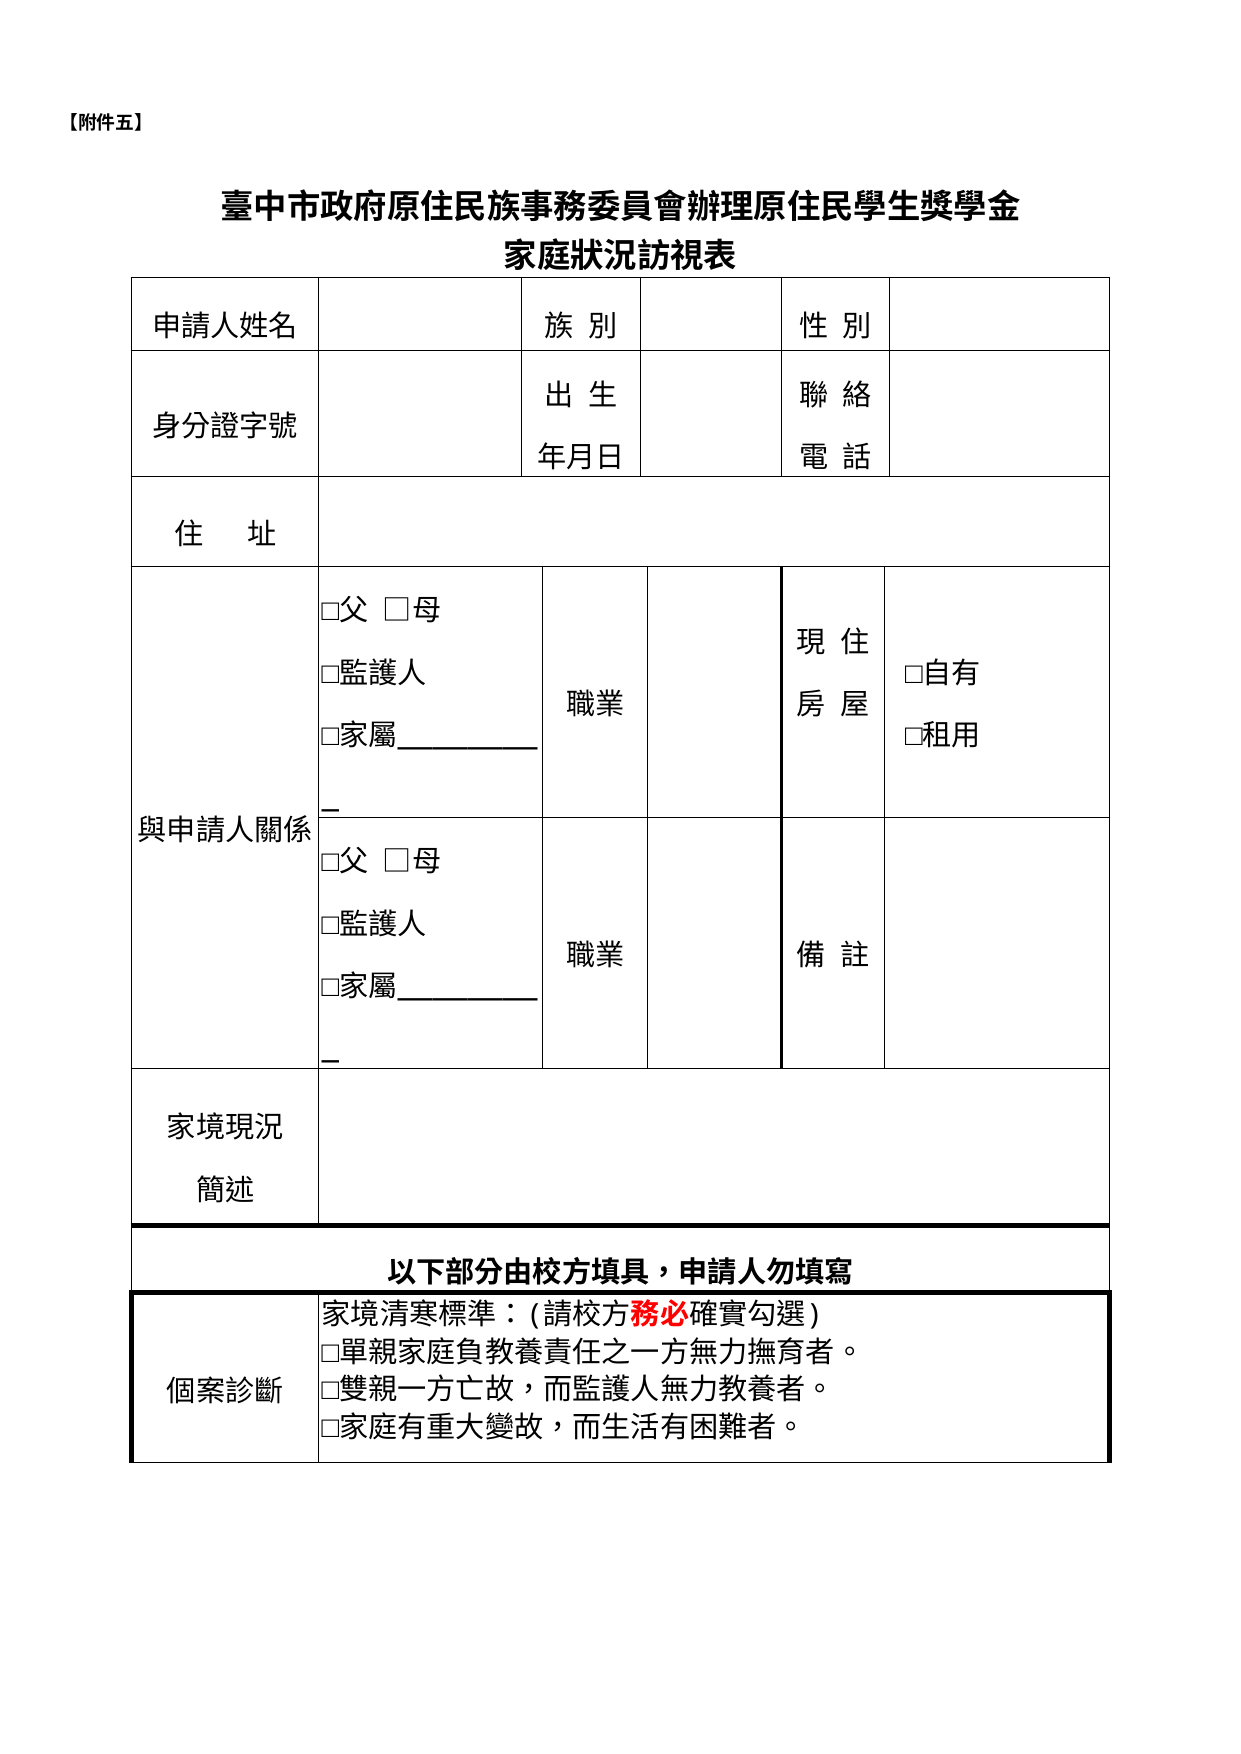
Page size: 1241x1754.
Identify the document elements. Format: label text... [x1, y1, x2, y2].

table_cell 個案診斷 [134, 1295, 318, 1462]
table_cell [648, 567, 780, 817]
text 家庭狀況訪視表 [44, 228, 1196, 277]
table_header [890, 278, 1109, 349]
table_header [319, 278, 521, 349]
table_cell [319, 351, 521, 476]
table_cell □父 □母 □監護人 □家屬_________ [319, 818, 542, 1068]
table_cell 住 址 [132, 477, 318, 566]
table_cell 職業 [543, 818, 647, 1068]
table_cell 以下部分由校方填具，申請人勿填寫 [132, 1228, 1109, 1290]
table_header 申請人姓名 [132, 278, 318, 349]
table_cell 家境清寒標準：(請校方務必確實勾選) □單親家庭負教養責任之一方無力撫育者。 □雙親一方亡故，而監護人無力教養者。 □家庭有重大變故，而生活有困難者。 [319, 1295, 1107, 1462]
table_cell 職業 [543, 567, 647, 817]
table_cell [890, 351, 1109, 476]
table_cell 身分證字號 [132, 351, 318, 476]
table_cell [885, 818, 1109, 1068]
table_cell [648, 818, 780, 1068]
table_cell 現 住 房 屋 [783, 567, 884, 817]
table_header 性 別 [782, 278, 889, 349]
table_cell □自有 □租用 [885, 567, 1109, 817]
table_cell 聯 絡 電 話 [782, 351, 889, 476]
table_cell [641, 351, 781, 476]
table_cell 備 註 [783, 818, 884, 1068]
table_cell 與申請人關係 [132, 567, 318, 1068]
table_cell 家境現況 簡述 [132, 1069, 318, 1223]
table_cell [319, 1069, 1109, 1223]
table_cell □父 □母 □監護人 □家屬_________ [319, 567, 542, 817]
table_header [641, 278, 781, 349]
text 臺中市政府原住民族事務委員會辦理原住民學生獎學金 [44, 180, 1196, 228]
table_cell 出 生 年月日 [522, 351, 640, 476]
text 【附件五】 [59, 108, 1196, 135]
table_header 族 別 [522, 278, 640, 349]
table_cell [319, 477, 1109, 566]
